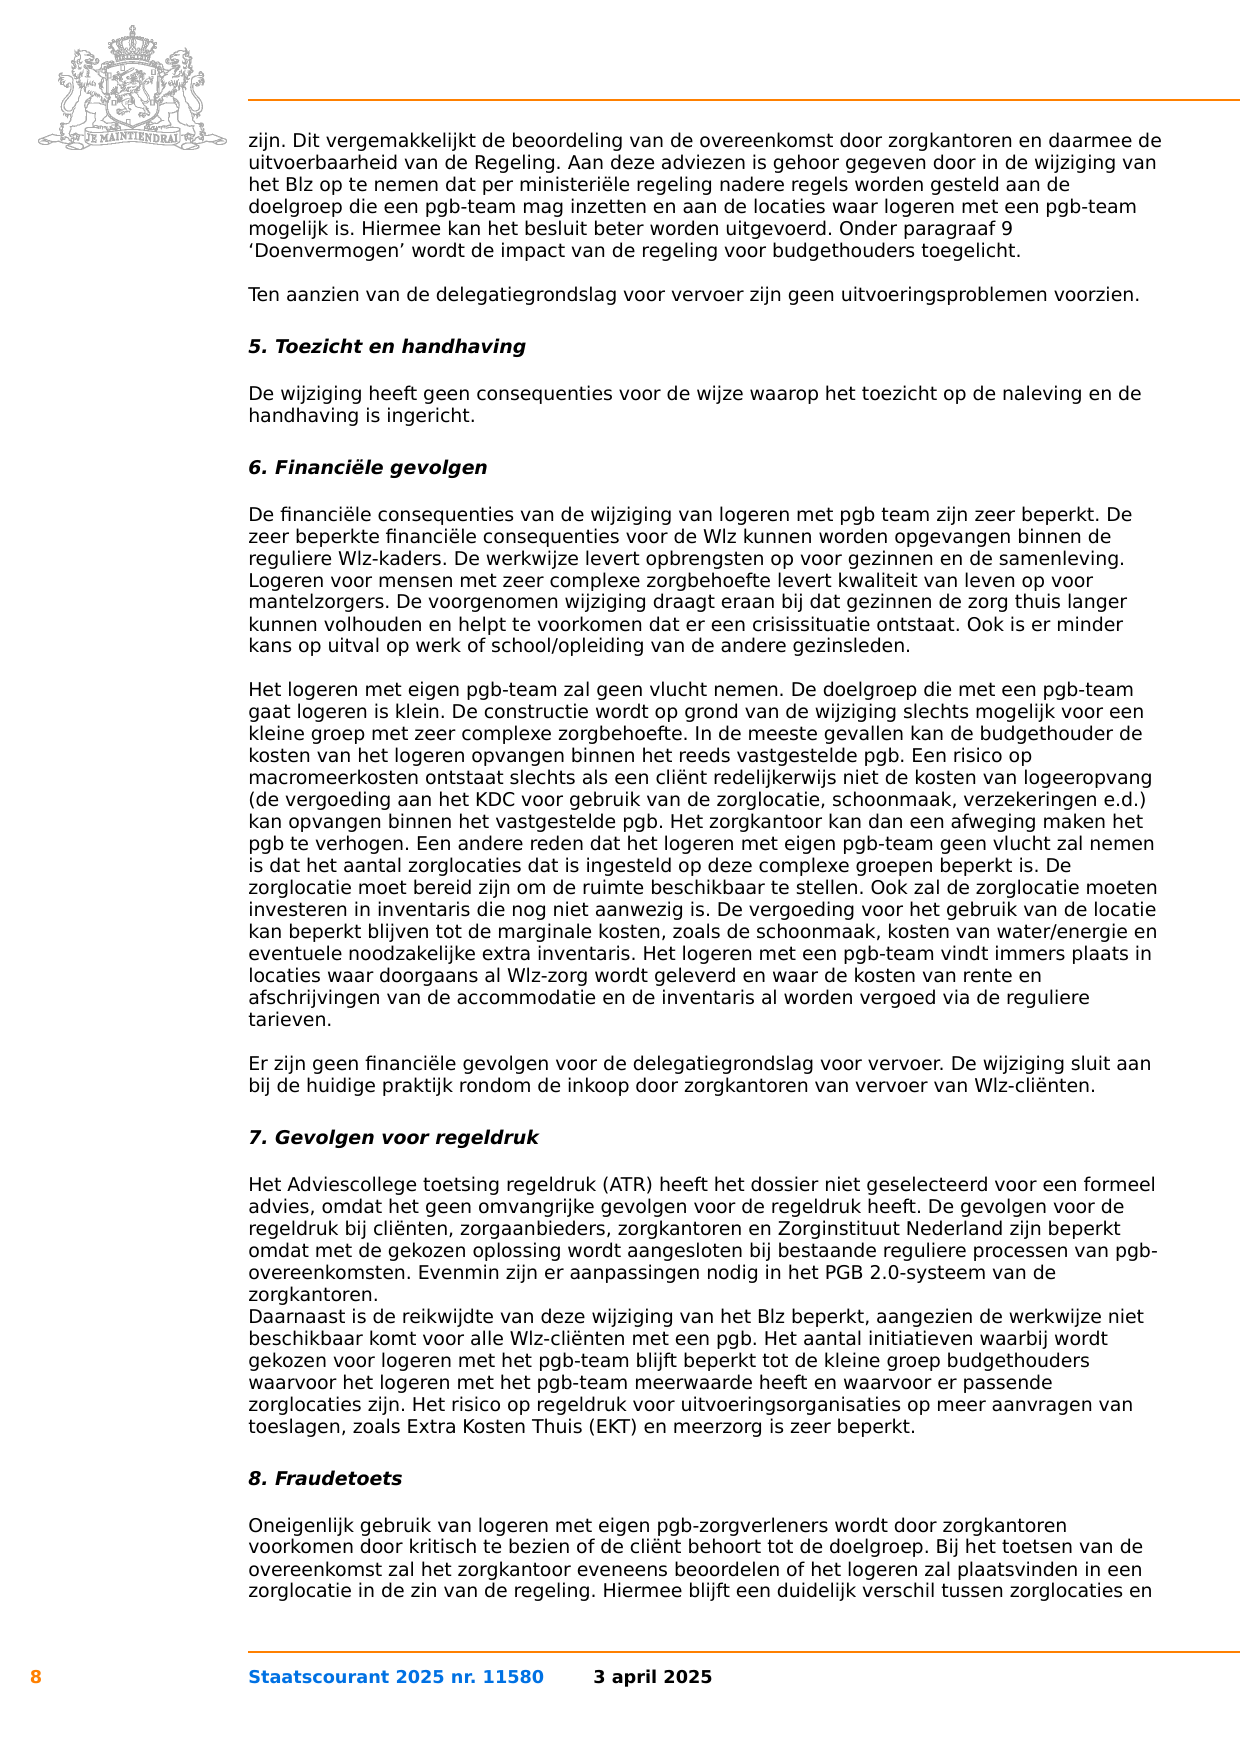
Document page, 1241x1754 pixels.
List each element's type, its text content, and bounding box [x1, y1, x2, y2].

text Er zijn geen financiële gevolgen voor de delegatiegrondslag voor vervoer. De wijziging sluit aan bij de huidige praktijk rondom de inkoop door zorgkantoren van vervoer van Wlz-cliënten. [248, 1053, 1163, 1097]
text Het Adviescollege toetsing regeldruk (ATR) heeft het dossier niet geselecteerd voor een formeel advies, omdat het geen omvangrijke gevolgen voor de regeldruk heeft. De gevolgen voor de regeldruk bij cliënten, zorgaanbieders, zorgkantoren en Zorginstituut Nederland zijn beperkt omdat met de gekozen oplossing wordt aangesloten bij bestaande reguliere processen van pgb-overeenkomsten. Evenmin zijn er aanpassingen nodig in het PGB 2.0-systeem van de zorgkantoren. [248, 1174, 1163, 1306]
subtitle 7. Gevolgen voor regeldruk [248, 1127, 1163, 1149]
text De wijziging heeft geen consequenties voor de wijze waarop het toezicht op de naleving en de handhaving is ingericht. [248, 383, 1163, 427]
text Oneigenlijk gebruik van logeren met eigen pgb-zorgverleners wordt door zorgkantoren voorkomen door kritisch te bezien of de cliënt behoort tot de doelgroep. Bij het toetsen van de overeenkomst zal het zorgkantoor eveneens beoordelen of het logeren zal plaatsvinden in een zorglocatie in de zin van de regeling. Hiermee blijft een duidelijk verschil tussen zorglocaties en [248, 1514, 1163, 1602]
subtitle 5. Toezicht en handhaving [248, 336, 1163, 358]
text zijn. Dit vergemakkelijkt de beoordeling van de overeenkomst door zorgkantoren en daarmee de uitvoerbaarheid van de Regeling. Aan deze adviezen is gehoor gegeven door in de wijziging van het Blz op te nemen dat per ministeriële regeling nadere regels worden gesteld aan de doelgroep die een pgb-team mag inzetten en aan de locaties waar logeren met een pgb-team mogelijk is. Hiermee kan het besluit beter worden uitgevoerd. Onder paragraaf 9 ‘Doenvermogen’ wordt de impact van de regeling voor budgethouders toegelicht. [248, 130, 1163, 262]
text Daarnaast is de reikwijdte van deze wijziging van het Blz beperkt, aangezien de werkwijze niet beschikbaar komt voor alle Wlz-cliënten met een pgb. Het aantal initiatieven waarbij wordt gekozen voor logeren met het pgb-team blijft beperkt tot de kleine groep budgethouders waarvoor het logeren met het pgb-team meerwaarde heeft en waarvoor er passende zorglocaties zijn. Het risico op regeldruk voor uitvoeringsorganisaties op meer aanvragen van toeslagen, zoals Extra Kosten Thuis (EKT) en meerzorg is zeer beperkt. [248, 1306, 1163, 1437]
picture [38, 25, 227, 150]
subtitle 8. Fraudetoets [248, 1467, 1163, 1489]
subtitle 6. Financiële gevolgen [248, 457, 1163, 478]
text De financiële consequenties van de wijziging van logeren met pgb team zijn zeer beperkt. De zeer beperkte financiële consequenties voor de Wlz kunnen worden opgevangen binnen de reguliere Wlz-kaders. De werkwijze levert opbrengsten op voor gezinnen en de samenleving. Logeren voor mensen met zeer complexe zorgbehoefte levert kwaliteit van leven op voor mantelzorgers. De voorgenomen wijziging draagt eraan bij dat gezinnen de zorg thuis langer kunnen volhouden en helpt te voorkomen dat er een crisissituatie ontstaat. Ook is er minder kans op uitval op werk of school/opleiding van de andere gezinsleden. [248, 503, 1163, 657]
text Ten aanzien van de delegatiegrondslag voor vervoer zijn geen uitvoeringsproblemen voorzien. [248, 284, 1163, 306]
text Het logeren met eigen pgb-team zal geen vlucht nemen. De doelgroep die met een pgb-team gaat logeren is klein. De constructie wordt op grond van de wijziging slechts mogelijk voor een kleine groep met zeer complexe zorgbehoefte. In de meeste gevallen kan de budgethouder de kosten van het logeren opvangen binnen het reeds vastgestelde pgb. Een risico op macromeerkosten ontstaat slechts als een cliënt redelijkerwijs niet de kosten van logeeropvang (de vergoeding aan het KDC voor gebruik van de zorglocatie, schoonmaak, verzekeringen e.d.) kan opvangen binnen het vastgestelde pgb. Het zorgkantoor kan dan een afweging maken het pgb te verhogen. Een andere reden dat het logeren met eigen pgb-team geen vlucht zal nemen is dat het aantal zorglocaties dat is ingesteld op deze complexe groepen beperkt is. De zorglocatie moet bereid zijn om de ruimte beschikbaar te stellen. Ook zal de zorglocatie moeten investeren in inventaris die nog niet aanwezig is. De vergoeding voor het gebruik van de locatie kan beperkt blijven tot de marginale kosten, zoals de schoonmaak, kosten van water/energie en eventuele noodzakelijke extra inventaris. Het logeren met een pgb-team vindt immers plaats in locaties waar doorgaans al Wlz-zorg wordt geleverd en waar de kosten van rente en afschrijvingen van de accommodatie en de inventaris al worden vergoed via de reguliere tarieven. [248, 679, 1163, 1031]
